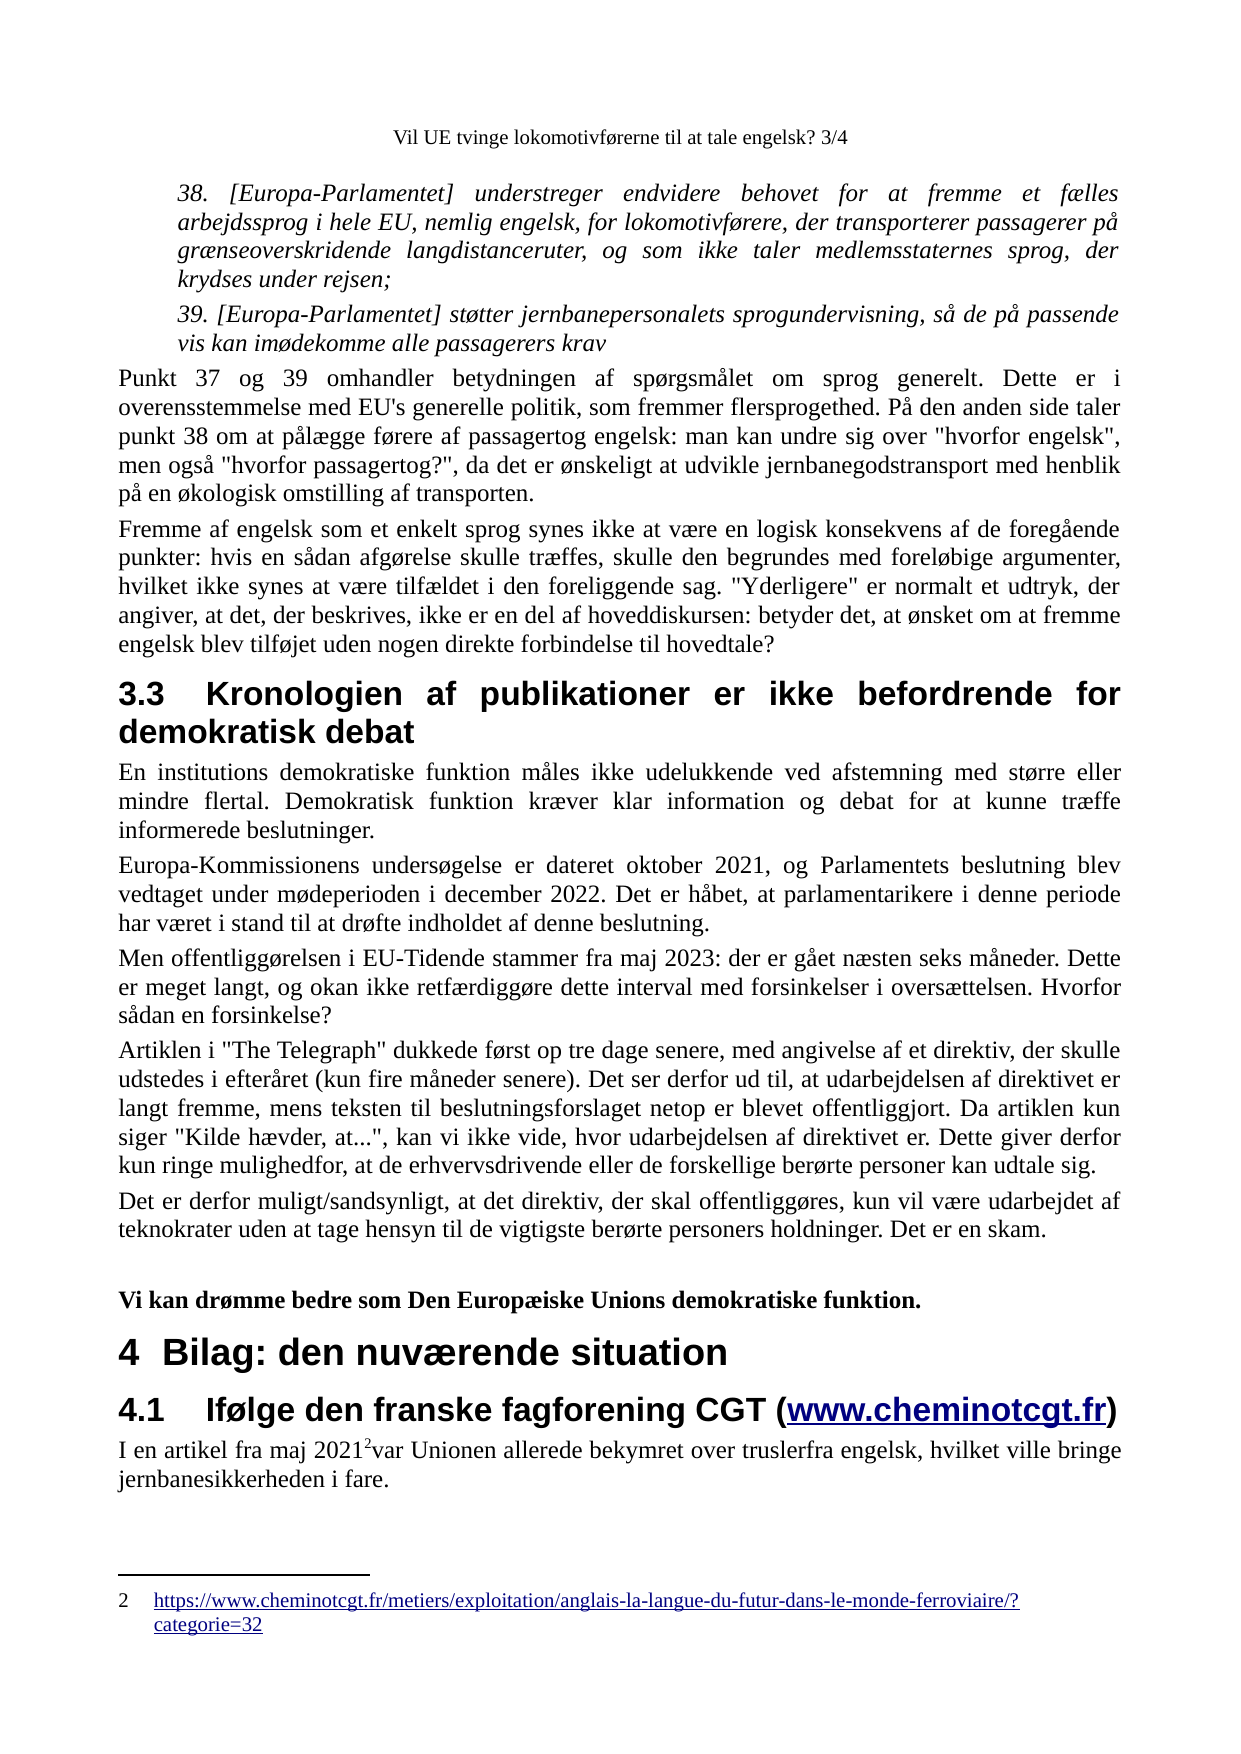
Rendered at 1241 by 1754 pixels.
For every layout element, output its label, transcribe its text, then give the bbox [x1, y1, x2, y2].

subtitle Ifølge den franske fagforening CGT (www.cheminotcgt.fr) [118, 1390, 1122, 1428]
subtitle Kronologien af publikationer er ikke befordrende for demokratisk debat [118, 674, 1122, 751]
subtitle Bilag: den nuværende situation [118, 1330, 1122, 1374]
text Fremme af engelsk som et enkelt sprog synes ikke at være en logisk konsekvens af de foregående punkter: hvis en sådan afgørelse skulle træffes, skulle den begrundes med foreløbige argumenter, hvilket ikke synes at være tilfældet i den foreliggende sag. "Yderligere" er normalt et udtryk, der angiver, at det, der beskrives, ikke er en del af hoveddiskursen: betyder det, at ønsket om at fremme engelsk blev tilføjet uden nogen direkte forbindelse til hovedtale? [118, 514, 1122, 657]
text En institutions demokratiske funktion måles ikke udelukkende ved afstemning med større eller mindre flertal. Demokratisk funktion kræver klar information og debat for at kunne træffe informerede beslutninger. [118, 757, 1122, 844]
text Vi kan drømme bedre som Den Europæiske Unions demokratiske funktion. [118, 1285, 1122, 1314]
text Punkt 37 og 39 omhandler betydningen af spørgsmålet om sprog generelt. Dette er i overensstemmelse med EU's generelle politik, som fremmer flersprogethed. På den anden side taler punkt 38 om at pålægge førere af passagertog engelsk: man kan undre sig over "hvorfor engelsk", men også "hvorfor passagertog?", da det er ønskeligt at udvikle jernbanegodstransport med henblik på en økologisk omstilling af transporten. [118, 363, 1122, 507]
text https://www.cheminotcgt.fr/metiers/exploitation/anglais-la-langue-du-futur-dans-le-monde-ferroviaire/?categorie=32 [118, 1588, 1122, 1636]
text Artiklen i "The Telegraph" dukkede først op tre dage senere, med angivelse af et direktiv, der skulle udstedes i efteråret (kun fire måneder senere). Det ser derfor ud til, at udarbejdelsen af direktivet er langt fremme, mens teksten til beslutningsforslaget netop er blevet offentliggjort. Da artiklen kun siger "Kilde hævder, at...", kan vi ikke vide, hvor udarbejdelsen af direktivet er. Dette giver derfor kun ringe mulighedfor, at de erhvervsdrivende eller de forskellige berørte personer kan udtale sig. [118, 1036, 1122, 1179]
text 39. [Europa-Parlamentet] støtter jernbanepersonalets sprogundervisning, så de på passende vis kan imødekomme alle passagerers krav [177, 299, 1122, 357]
text Europa-Kommissionens undersøgelse er dateret oktober 2021, og Parlamentets beslutning blev vedtaget under mødeperioden i december 2022. Det er håbet, at parlamentarikere i denne periode har været i stand til at drøfte indholdet af denne beslutning. [118, 850, 1122, 936]
text Det er derfor muligt/sandsynligt, at det direktiv, der skal offentliggøres, kun vil være udarbejdet af teknokrater uden at tage hensyn til de vigtigste berørte personers holdninger. Det er en skam. [118, 1186, 1122, 1243]
text Men offentliggørelsen i EU-Tidende stammer fra maj 2023: der er gået næsten seks måneder. Dette er meget langt, og okan ikke retfærdiggøre dette interval med forsinkelser i oversættelsen. Hvorfor sådan en forsinkelse? [118, 943, 1122, 1029]
text I en artikel fra maj 2021var Unionen allerede bekymret over truslerfra engelsk, hvilket ville bringe jernbanesikkerheden i fare. [118, 1435, 1122, 1492]
text 38. [Europa-Parlamentet] understreger endvidere behovet for at fremme et fælles arbejdssprog i hele EU, nemlig engelsk, for lokomotivførere, der transporterer passagerer på grænseoverskridende langdistanceruter, og som ikke taler medlemsstaternes sprog, der krydses under rejsen; [177, 178, 1122, 293]
